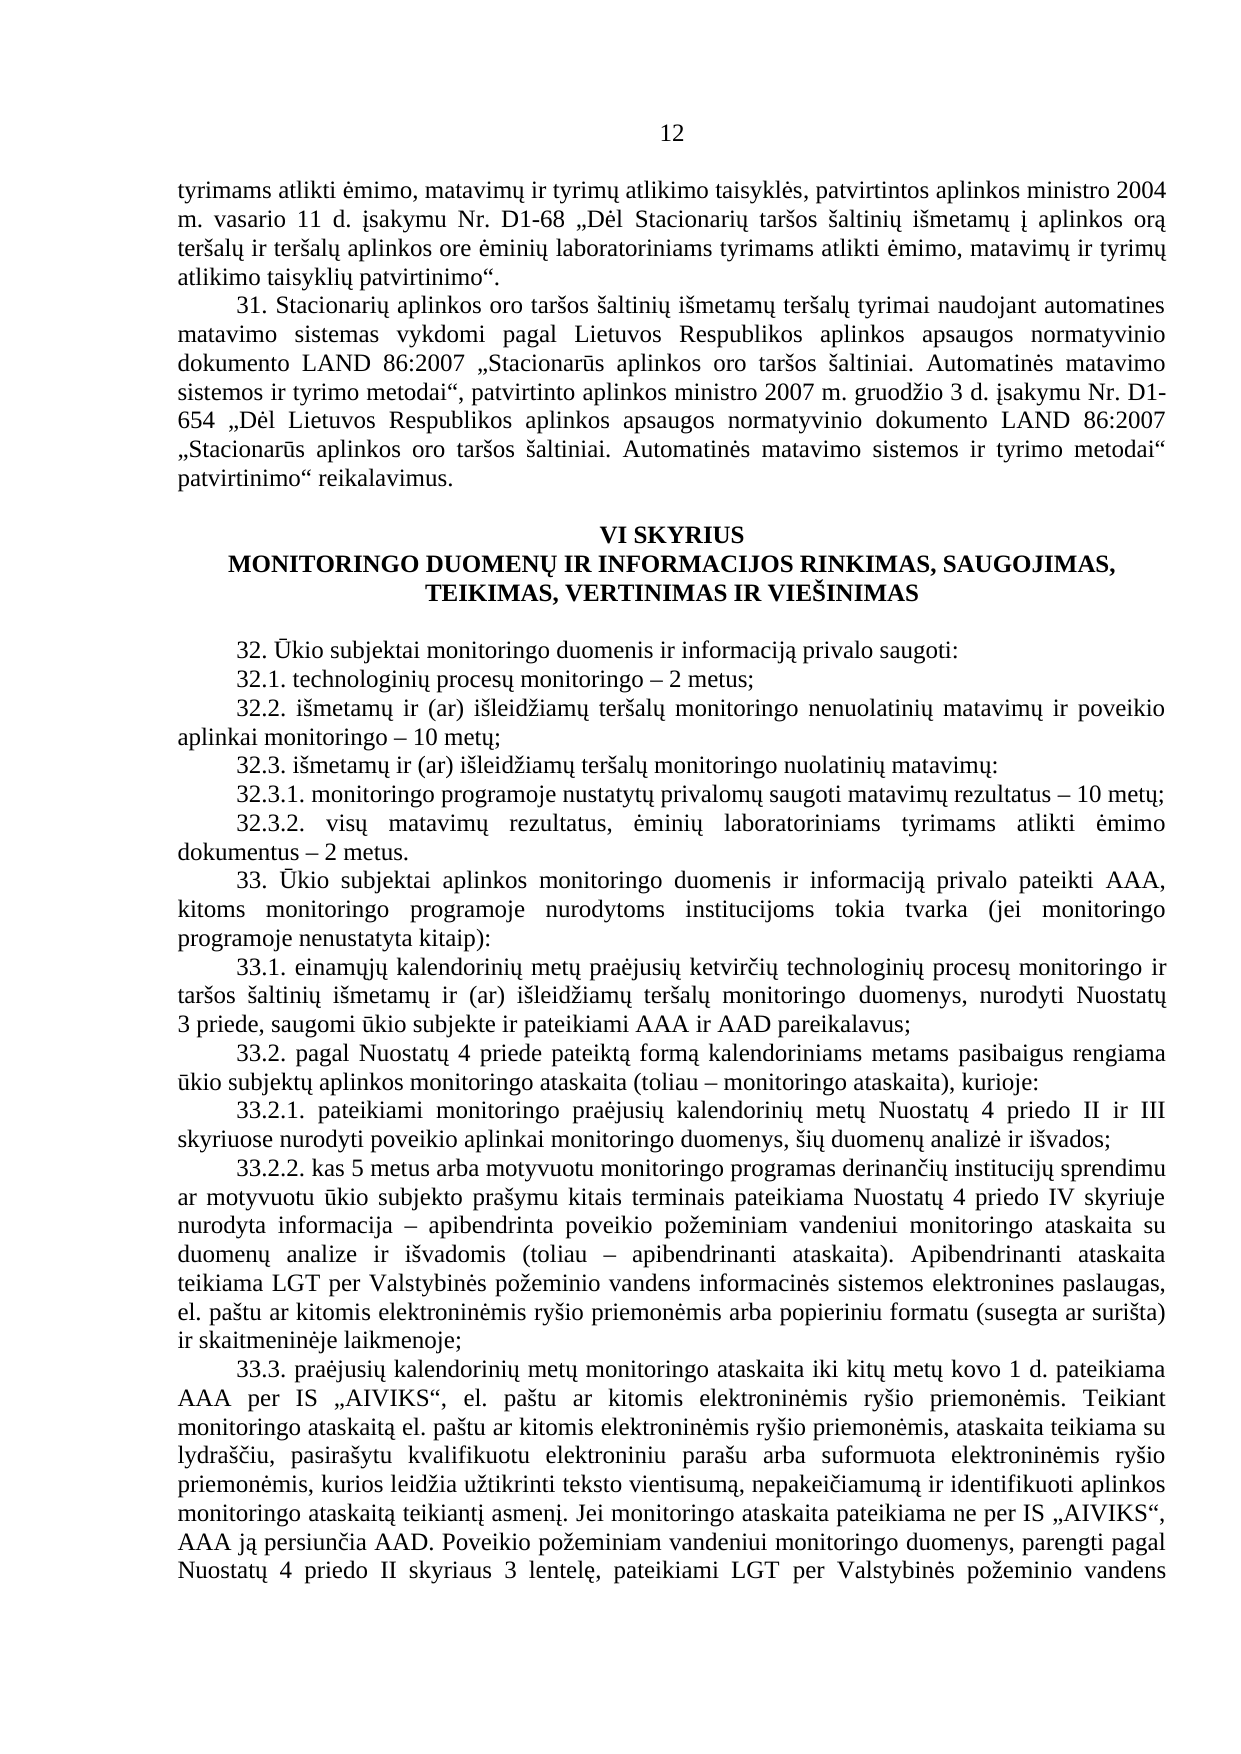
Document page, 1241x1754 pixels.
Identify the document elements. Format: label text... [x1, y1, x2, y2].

text tyrimams atlikti ėmimo, matavimų ir tyrimų atlikimo taisyklės, patvirtintos aplinkos ministro 2004 m. vasario 11 d. įsakymu Nr. D1-68 „Dėl Stacionarių taršos šaltinių išmetamų į aplinkos orą teršalų ir teršalų aplinkos ore ėminių laboratoriniams tyrimams atlikti ėmimo, matavimų ir tyrimų atlikimo taisyklių patvirtinimo“. [177, 176, 1167, 291]
text 32. Ūkio subjektai monitoringo duomenis ir informaciją privalo saugoti: [177, 636, 1167, 664]
text 33.2.1. pateikiami monitoringo praėjusių kalendorinių metų Nuostatų 4 priedo II ir III skyriuose nurodyti poveikio aplinkai monitoringo duomenys, šių duomenų analizė ir išvados; [177, 1096, 1167, 1153]
text 33. Ūkio subjektai aplinkos monitoringo duomenis ir informaciją privalo pateikti AAA, kitoms monitoringo programoje nurodytoms institucijoms tokia tvarka (jei monitoringo programoje nenustatyta kitaip): [177, 866, 1167, 952]
text 32.3. išmetamų ir (ar) išleidžiamų teršalų monitoringo nuolatinių matavimų: [177, 751, 1167, 779]
text 32.3.2. visų matavimų rezultatus, ėminių laboratoriniams tyrimams atlikti ėmimo dokumentus – 2 metus. [177, 808, 1167, 866]
text 31. Stacionarių aplinkos oro taršos šaltinių išmetamų teršalų tyrimai naudojant automatines matavimo sistemas vykdomi pagal Lietuvos Respublikos aplinkos apsaugos normatyvinio dokumento LAND 86:2007 „Stacionarūs aplinkos oro taršos šaltiniai. Automatinės matavimo sistemos ir tyrimo metodai“, patvirtinto aplinkos ministro 2007 m. gruodžio 3 d. įsakymu Nr. D1-654 „Dėl Lietuvos Respublikos aplinkos apsaugos normatyvinio dokumento LAND 86:2007 „Stacionarūs aplinkos oro taršos šaltiniai. Automatinės matavimo sistemos ir tyrimo metodai“ patvirtinimo“ reikalavimus. [177, 291, 1167, 492]
text vI SKYRIUS [177, 521, 1167, 549]
text monitoringo duomenų IR INFORMACIJOS rinkimas, SAUGOJIMAS, teikimas, VERTINIMAS IR VIEŠINIMAS [177, 549, 1167, 607]
text 33.2. pagal Nuostatų 4 priede pateiktą formą kalendoriniams metams pasibaigus rengiama ūkio subjektų aplinkos monitoringo ataskaita (toliau – monitoringo ataskaita), kurioje: [177, 1038, 1167, 1096]
text 33.2.2. kas 5 metus arba motyvuotu monitoringo programas derinančių institucijų sprendimu ar motyvuotu ūkio subjekto prašymu kitais terminais pateikiama Nuostatų 4 priedo IV skyriuje nurodyta informacija – apibendrinta poveikio požeminiam vandeniui monitoringo ataskaita su duomenų analize ir išvadomis (toliau – apibendrinanti ataskaita). Apibendrinanti ataskaita teikiama LGT per Valstybinės požeminio vandens informacinės sistemos elektronines paslaugas, el. paštu ar kitomis elektroninėmis ryšio priemonėmis arba popieriniu formatu (susegta ar surišta) ir skaitmeninėje laikmenoje; [177, 1153, 1167, 1354]
text 32.2. išmetamų ir (ar) išleidžiamų teršalų monitoringo nenuolatinių matavimų ir poveikio aplinkai monitoringo – 10 metų; [177, 693, 1167, 751]
text 33.3. praėjusių kalendorinių metų monitoringo ataskaita iki kitų metų kovo 1 d. pateikiama AAA per IS „AIVIKS“, el. paštu ar kitomis elektroninėmis ryšio priemonėmis. Teikiant monitoringo ataskaitą el. paštu ar kitomis elektroninėmis ryšio priemonėmis, ataskaita teikiama su lydraščiu, pasirašytu kvalifikuotu elektroniniu parašu arba suformuota elektroninėmis ryšio priemonėmis, kurios leidžia užtikrinti teksto vientisumą, nepakeičiamumą ir identifikuoti aplinkos monitoringo ataskaitą teikiantį asmenį. Jei monitoringo ataskaita pateikiama ne per IS „AIVIKS“, AAA ją persiunčia AAD. Poveikio požeminiam vandeniui monitoringo duomenys, parengti pagal Nuostatų 4 priedo II skyriaus 3 lentelę, pateikiami LGT per Valstybinės požeminio vandens [177, 1354, 1167, 1584]
text 32.1. technologinių procesų monitoringo – 2 metus; [177, 664, 1167, 693]
text 33.1. einamųjų kalendorinių metų praėjusių ketvirčių technologinių procesų monitoringo ir taršos šaltinių išmetamų ir (ar) išleidžiamų teršalų monitoringo duomenys, nurodyti Nuostatų 3 priede, saugomi ūkio subjekte ir pateikiami AAA ir AAD pareikalavus; [177, 952, 1167, 1038]
text 32.3.1. monitoringo programoje nustatytų privalomų saugoti matavimų rezultatus – 10 metų; [177, 779, 1167, 808]
